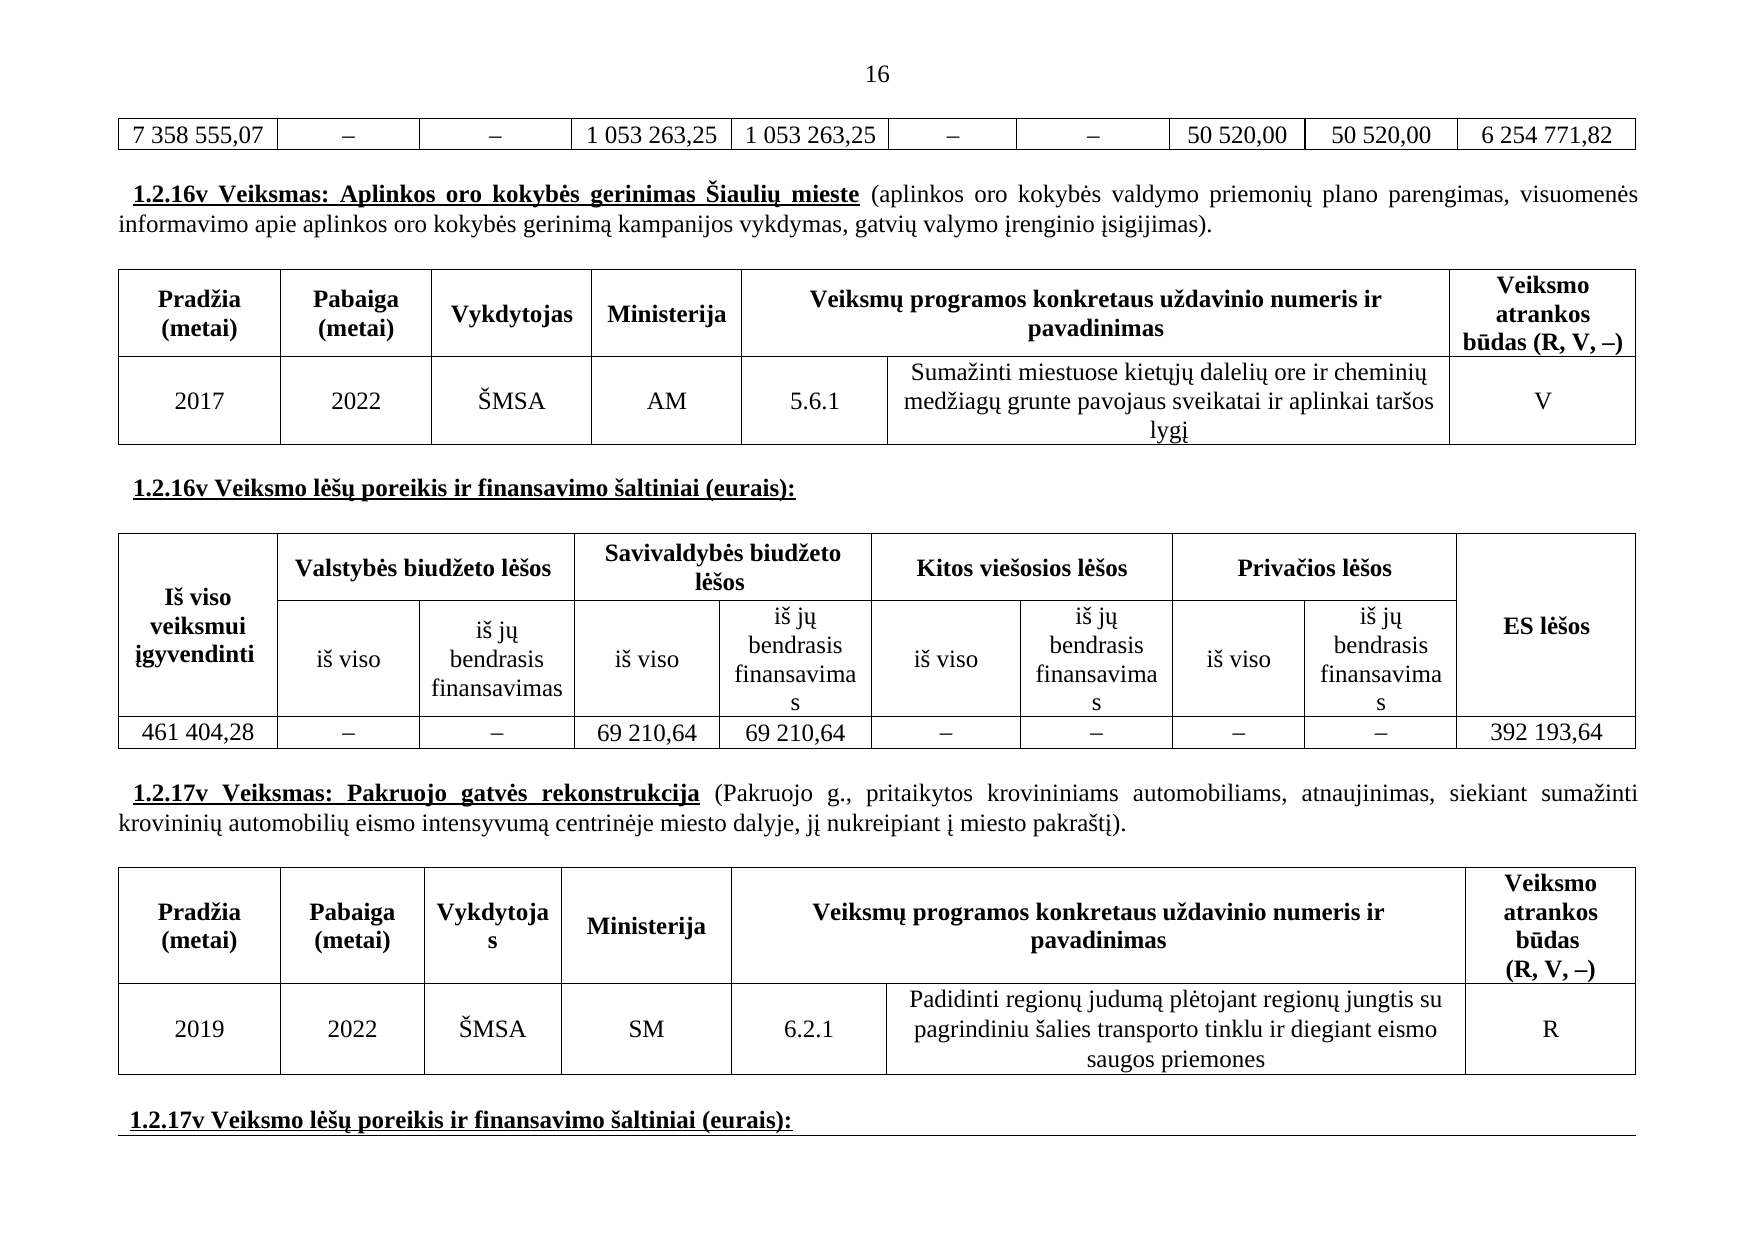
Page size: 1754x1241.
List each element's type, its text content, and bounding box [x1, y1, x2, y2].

table_cell 1 053 263,25 [732, 119, 888, 149]
table_cell Sumažinti miestuose kietųjų dalelių ore ir cheminių medžiagų grunte pavojaus sveikatai ir aplinkai taršos lygį [888, 357, 1449, 443]
table_header Savivaldybės biudžeto lėšos [575, 534, 871, 600]
text 1.2.16v Veiksmo lėšų poreikis ir finansavimo šaltiniai (eurais): [118, 473, 1639, 502]
table_header Kitos viešosios lėšos [872, 534, 1172, 600]
table_header Vykdytojas [432, 270, 591, 356]
table_cell 2022 [281, 357, 431, 443]
table_header ES lėšos [1457, 534, 1635, 716]
table_cell – [889, 119, 1016, 149]
table_cell 6.2.1 [732, 984, 886, 1074]
table_header Pabaiga (metai) [281, 270, 431, 356]
table_cell – [1305, 717, 1456, 747]
table_cell 50 520,00 [1306, 119, 1457, 149]
table_cell AM [592, 357, 741, 443]
table_header Ministerija [562, 868, 731, 983]
table_cell 1.2.17v Veiksmo lėšų poreikis ir finansavimo šaltiniai (eurais): [118, 1075, 1636, 1135]
table_cell iš viso [278, 601, 419, 716]
table_cell iš jų bendrasis finansavimas [1021, 601, 1172, 716]
table_cell iš viso [575, 601, 719, 716]
table_header Veiksmo atrankos būdas (R, V, –) [1450, 270, 1635, 356]
table_cell – [420, 119, 571, 149]
table_cell 69 210,64 [575, 717, 719, 747]
table_cell iš viso [1173, 601, 1304, 716]
table_cell 2022 [281, 984, 424, 1074]
table_cell 2019 [119, 984, 280, 1074]
table_header Ministerija [592, 270, 741, 356]
table_header Valstybės biudžeto lėšos [278, 534, 574, 600]
table_cell – [1017, 119, 1169, 149]
table_cell iš jų bendrasis finansavimas [1305, 601, 1456, 716]
table_cell – [278, 119, 419, 149]
table_cell 1 053 263,25 [572, 119, 731, 149]
table_cell iš viso [872, 601, 1020, 716]
table_cell 50 520,00 [1170, 119, 1304, 149]
table_cell R [1466, 984, 1635, 1074]
table_header Veiksmų programos konkretaus uždavinio numeris ir pavadinimas [742, 270, 1449, 356]
table_cell – [1021, 717, 1172, 747]
table_cell 461 404,28 [119, 717, 277, 747]
table_header Privačios lėšos [1173, 534, 1456, 600]
table_cell 7 358 555,07 [119, 119, 277, 149]
table_cell V [1450, 357, 1635, 443]
table_header Pradžia (metai) [119, 270, 280, 356]
table_header Vykdytojas [425, 868, 561, 983]
table_cell – [420, 717, 574, 747]
table_cell 392 193,64 [1457, 717, 1635, 747]
table_cell iš jų bendrasis finansavimas [720, 601, 871, 716]
table_cell ŠMSA [425, 984, 561, 1074]
table_cell 2017 [119, 357, 280, 443]
table_header Pabaiga (metai) [281, 868, 424, 983]
table_cell iš jų bendrasis finansavimas [420, 601, 574, 716]
table_cell – [278, 717, 419, 747]
table_header Veiksmo atrankos būdas (R, V, –) [1466, 868, 1635, 983]
table_cell 69 210,64 [720, 717, 871, 747]
text 1.2.16v Veiksmas: Aplinkos oro kokybės gerinimas Šiaulių mieste (aplinkos oro kokybės valdymo priemonių plano parengimas, visuomenės informavimo apie aplinkos oro kokybės gerinimą kampanijos vykdymas, gatvių valymo įrenginio įsigijimas). [118, 179, 1639, 238]
table_cell SM [562, 984, 731, 1074]
table_header Pradžia (metai) [119, 868, 280, 983]
table_cell 6 254 771,82 [1458, 119, 1635, 149]
table_cell 5.6.1 [742, 357, 887, 443]
table_cell ŠMSA [432, 357, 591, 443]
table_header Veiksmų programos konkretaus uždavinio numeris ir pavadinimas [732, 868, 1465, 983]
table_cell – [872, 717, 1020, 747]
table_cell – [1173, 717, 1304, 747]
table_header Iš viso veiksmui įgyvendinti [119, 534, 277, 716]
text 1.2.17v Veiksmas: Pakruojo gatvės rekonstrukcija (Pakruojo g., pritaikytos krovininiams automobiliams, atnaujinimas, siekiant sumažinti krovininių automobilių eismo intensyvumą centrinėje miesto dalyje, jį nukreipiant į miesto pakraštį). [118, 778, 1639, 837]
table_cell Padidinti regionų judumą plėtojant regionų jungtis su pagrindiniu šalies transporto tinklu ir diegiant eismo saugos priemones [887, 984, 1465, 1074]
